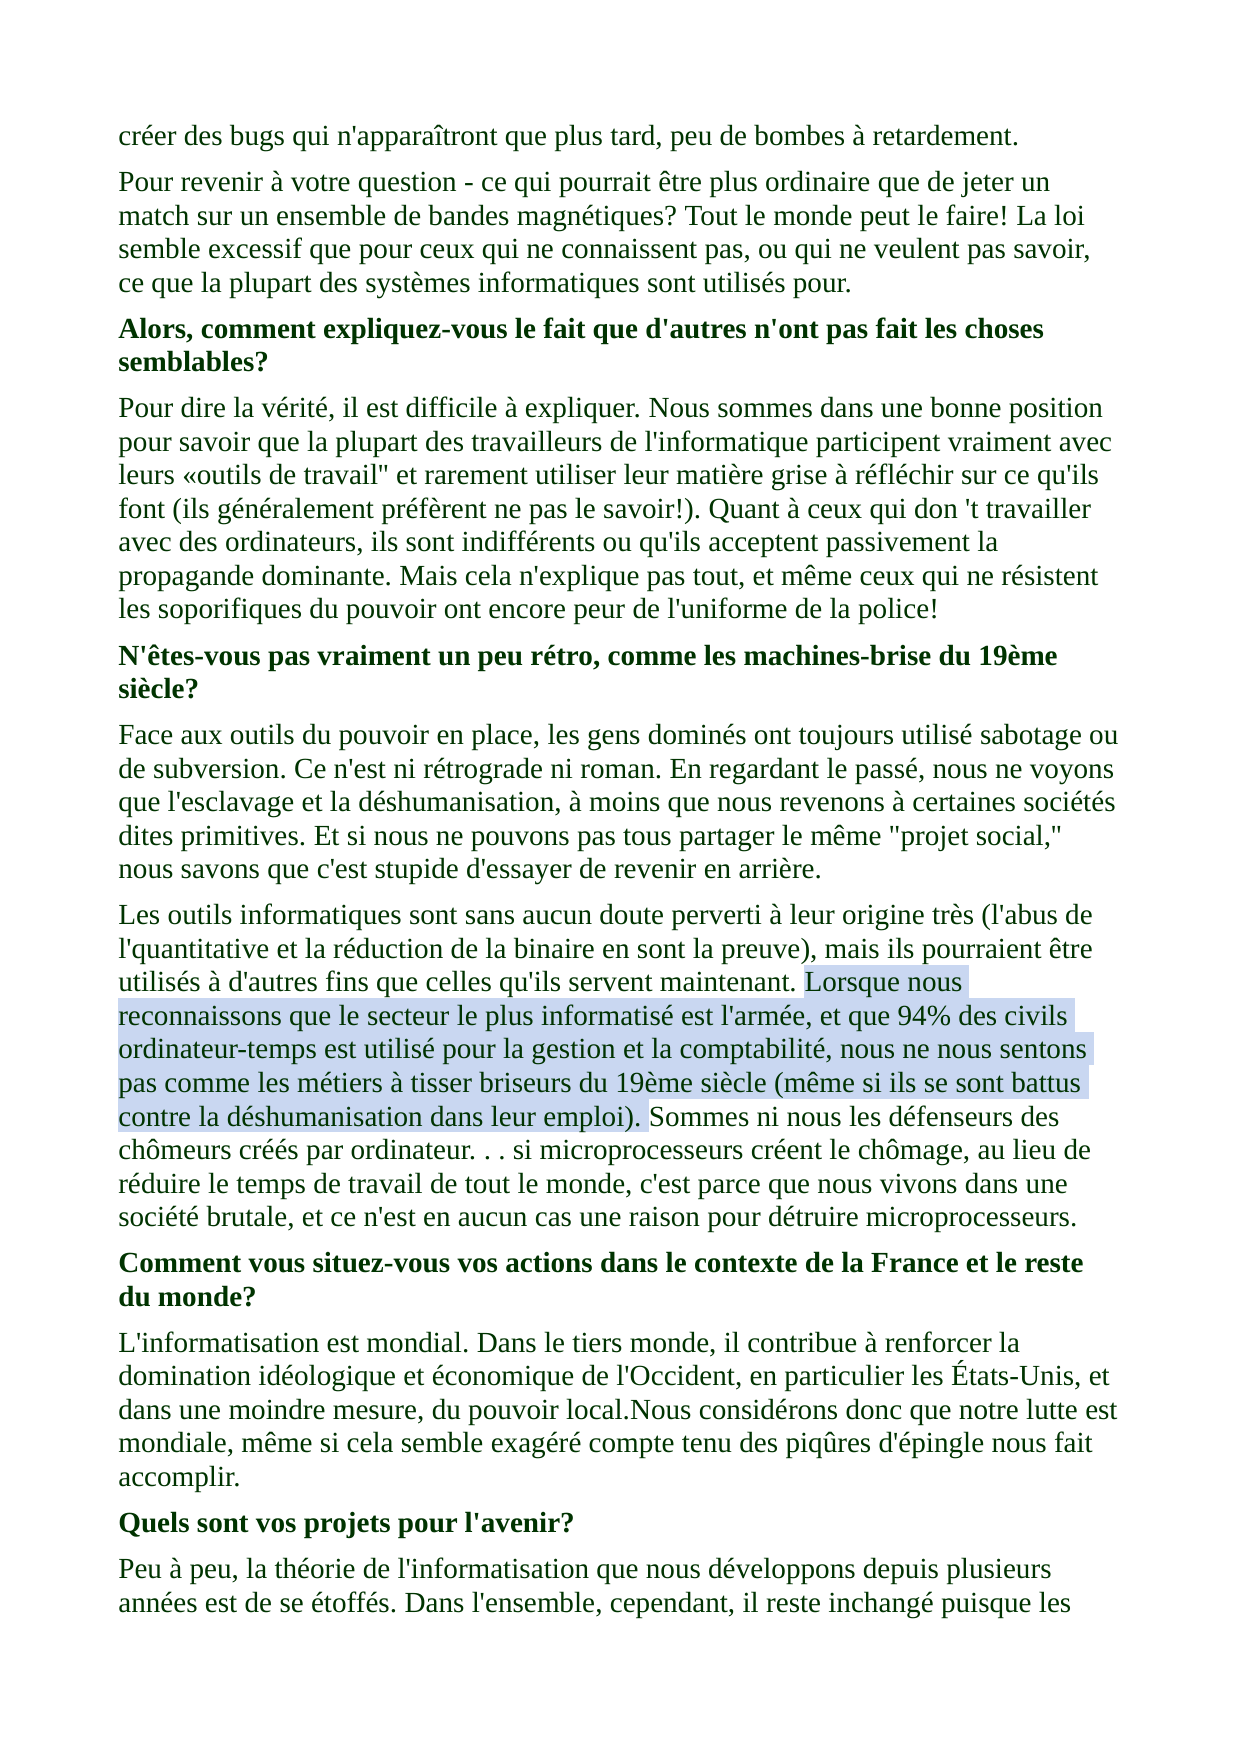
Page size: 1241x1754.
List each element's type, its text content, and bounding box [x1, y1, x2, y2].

text Pour dire la vérité, il est difficile à expliquer. Nous sommes dans une bonne position pour savoir que la plupart des travailleurs de l'informatique participent vraiment avec leurs «outils de travail'' et rarement utiliser leur matière grise à réfléchir sur ce qu'ils font (ils généralement préfèrent ne pas le savoir!). Quant à ceux qui don 't travailler avec des ordinateurs, ils sont indifférents ou qu'ils acceptent passivement la propagande dominante. Mais cela n'explique pas tout, et même ceux qui ne résistent les soporifiques du pouvoir ont encore peur de l'uniforme de la police! [118, 390, 1122, 625]
text Peu à peu, la théorie de l'informatisation que nous développons depuis plusieurs années est de se étoffés. Dans l'ensemble, cependant, il reste inchangé puisque les [118, 1551, 1122, 1618]
text Alors, comment expliquez-vous le fait que d'autres n'ont pas fait les choses semblables? [118, 311, 1122, 378]
text Quels sont vos projets pour l'avenir? [118, 1505, 1122, 1539]
text L'informatisation est mondial. Dans le tiers monde, il contribue à renforcer la domination idéologique et économique de l'Occident, en particulier les États-Unis, et dans une moindre mesure, du pouvoir local.Nous considérons donc que notre lutte est mondiale, même si cela semble exagéré compte tenu des piqûres d'épingle nous fait accomplir. [118, 1325, 1122, 1493]
text Comment vous situez-vous vos actions dans le contexte de la France et le reste du monde? [118, 1245, 1122, 1312]
text créer des bugs qui n'apparaîtront que plus tard, peu de bombes à retardement. [118, 118, 1122, 152]
text Face aux outils du pouvoir en place, les gens dominés ont toujours utilisé sabotage ou de subversion. Ce n'est ni rétrograde ni roman. En regardant le passé, nous ne voyons que l'esclavage et la déshumanisation, à moins que nous revenons à certaines sociétés dites primitives. Et si nous ne pouvons pas tous partager le même "projet social,'' nous savons que c'est stupide d'essayer de revenir en arrière. [118, 717, 1122, 885]
text Pour revenir à votre question - ce qui pourrait être plus ordinaire que de jeter un match sur un ensemble de bandes magnétiques? Tout le monde peut le faire! La loi semble excessif que pour ceux qui ne connaissent pas, ou qui ne veulent pas savoir, ce que la plupart des systèmes informatiques sont utilisés pour. [118, 164, 1122, 298]
text Les outils informatiques sont sans aucun doute perverti à leur origine très (l'abus de l'quantitative et la réduction de la binaire en sont la preuve), mais ils pourraient être utilisés à d'autres fins que celles qu'ils servent maintenant. Lorsque nous reconnaissons que le secteur le plus informatisé est l'armée, et que 94% des civils ordinateur-temps est utilisé pour la gestion et la comptabilité, nous ne nous sentons pas comme les métiers à tisser briseurs du 19ème siècle (même si ils se sont battus contre la déshumanisation dans leur emploi). Sommes ni nous les défenseurs des chômeurs créés par ordinateur. . . si microprocesseurs créent le chômage, au lieu de réduire le temps de travail de tout le monde, c'est parce que nous vivons dans une société brutale, et ce n'est en aucun cas une raison pour détruire microprocesseurs. [118, 897, 1122, 1233]
text N'êtes-vous pas vraiment un peu rétro, comme les machines-brise du 19ème siècle? [118, 638, 1122, 705]
